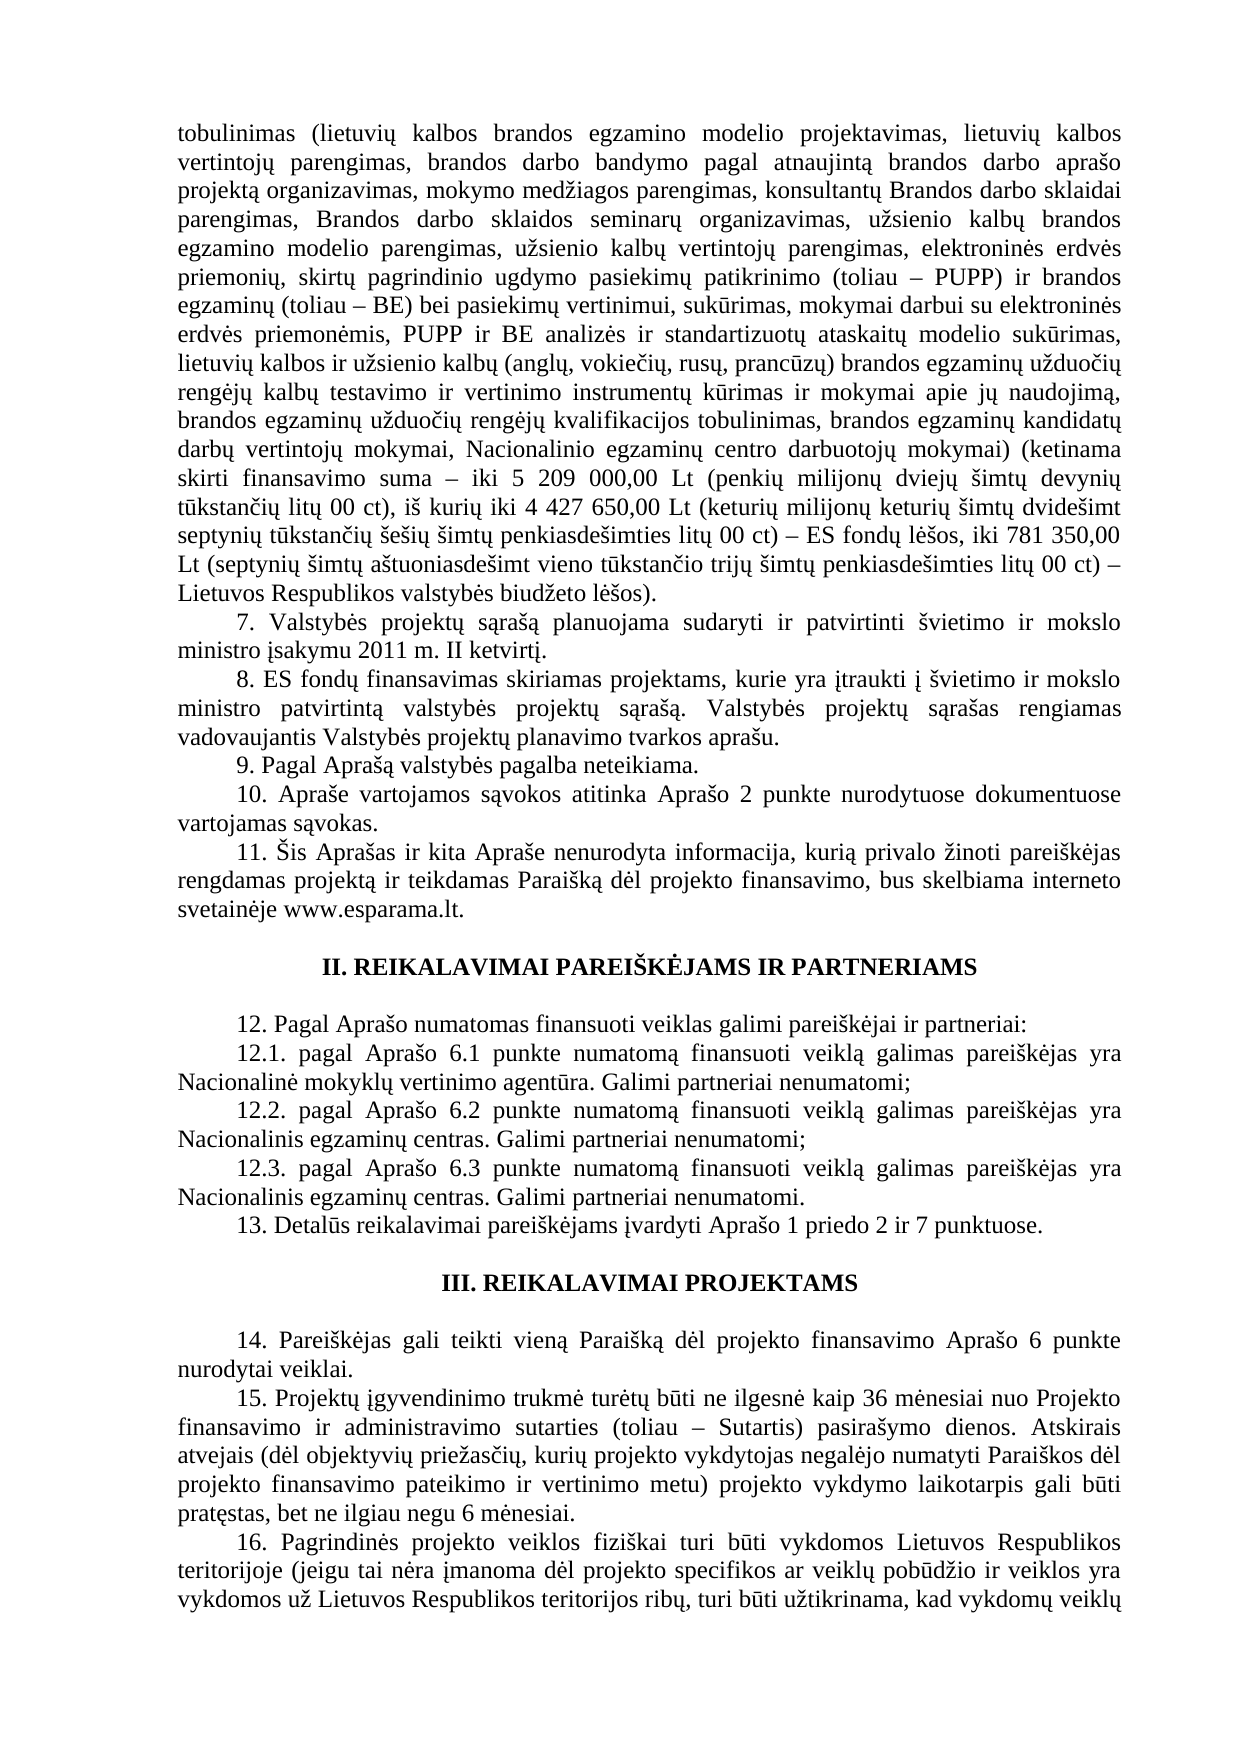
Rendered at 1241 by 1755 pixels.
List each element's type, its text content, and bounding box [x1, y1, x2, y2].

text 12.2. pagal Aprašo 6.2 punkte numatomą finansuoti veiklą galimas pareiškėjas yra Nacionalinis egzaminų centras. Galimi partneriai nenumatomi; [177, 1096, 1122, 1153]
text 14. Pareiškėjas gali teikti vieną Paraišką dėl projekto finansavimo Aprašo 6 punkte nurodytai veiklai. [177, 1326, 1122, 1383]
text 8. ES fondų finansavimas skiriamas projektams, kurie yra įtraukti į švietimo ir mokslo ministro patvirtintą valstybės projektų sąrašą. Valstybės projektų sąrašas rengiamas vadovaujantis Valstybės projektų planavimo tvarkos aprašu. [177, 664, 1122, 751]
text 10. Apraše vartojamos sąvokos atitinka Aprašo 2 punkte nurodytuose dokumentuose vartojamas sąvokas. [177, 779, 1122, 837]
text 13. Detalūs reikalavimai pareiškėjams įvardyti Aprašo 1 priedo 2 ir 7 punktuose. [177, 1211, 1122, 1239]
text II. REIKALAVIMAI PAREIŠKĖJAMS IR PARTNERIAMS [177, 952, 1122, 981]
text 12. Pagal Aprašo numatomas finansuoti veiklas galimi pareiškėjai ir partneriai: [177, 1009, 1122, 1038]
text III. REIKALAVIMAI PROJEKTAMS [177, 1268, 1122, 1297]
text tobulinimas (lietuvių kalbos brandos egzamino modelio projektavimas, lietuvių kalbos vertintojų parengimas, brandos darbo bandymo pagal atnaujintą brandos darbo aprašo projektą organizavimas, mokymo medžiagos parengimas, konsultantų Brandos darbo sklaidai parengimas, Brandos darbo sklaidos seminarų organizavimas, užsienio kalbų brandos egzamino modelio parengimas, užsienio kalbų vertintojų parengimas, elektroninės erdvės priemonių, skirtų pagrindinio ugdymo pasiekimų patikrinimo (toliau – PUPP) ir brandos egzaminų (toliau – BE) bei pasiekimų vertinimui, sukūrimas, mokymai darbui su elektroninės erdvės priemonėmis, PUPP ir BE analizės ir standartizuotų ataskaitų modelio sukūrimas, lietuvių kalbos ir užsienio kalbų (anglų, vokiečių, rusų, prancūzų) brandos egzaminų užduočių rengėjų kalbų testavimo ir vertinimo instrumentų kūrimas ir mokymai apie jų naudojimą, brandos egzaminų užduočių rengėjų kvalifikacijos tobulinimas, brandos egzaminų kandidatų darbų vertintojų mokymai, Nacionalinio egzaminų centro darbuotojų mokymai) (ketinama skirti finansavimo suma – iki 5 209 000,00 Lt (penkių milijonų dviejų šimtų devynių tūkstančių litų 00 ct), iš kurių iki 4 427 650,00 Lt (keturių milijonų keturių šimtų dvidešimt septynių tūkstančių šešių šimtų penkiasdešimties litų 00 ct) – ES fondų lėšos, iki 781 350,00 Lt (septynių šimtų aštuoniasdešimt vieno tūkstančio trijų šimtų penkiasdešimties litų 00 ct) – Lietuvos Respublikos valstybės biudžeto lėšos). [177, 118, 1122, 607]
text 9. Pagal Aprašą valstybės pagalba neteikiama. [177, 751, 1122, 779]
text 16. Pagrindinės projekto veiklos fiziškai turi būti vykdomos Lietuvos Respublikos teritorijoje (jeigu tai nėra įmanoma dėl projekto specifikos ar veiklų pobūdžio ir veiklos yra vykdomos už Lietuvos Respublikos teritorijos ribų, turi būti užtikrinama, kad vykdomų veiklų [177, 1527, 1122, 1613]
text 15. Projektų įgyvendinimo trukmė turėtų būti ne ilgesnė kaip 36 mėnesiai nuo Projekto finansavimo ir administravimo sutarties (toliau – Sutartis) pasirašymo dienos. Atskirais atvejais (dėl objektyvių priežasčių, kurių projekto vykdytojas negalėjo numatyti Paraiškos dėl projekto finansavimo pateikimo ir vertinimo metu) projekto vykdymo laikotarpis gali būti pratęstas, bet ne ilgiau negu 6 mėnesiai. [177, 1383, 1122, 1527]
text 7. Valstybės projektų sąrašą planuojama sudaryti ir patvirtinti švietimo ir mokslo ministro įsakymu 2011 m. II ketvirtį. [177, 607, 1122, 664]
text 12.1. pagal Aprašo 6.1 punkte numatomą finansuoti veiklą galimas pareiškėjas yra Nacionalinė mokyklų vertinimo agentūra. Galimi partneriai nenumatomi; [177, 1038, 1122, 1096]
text 11. Šis Aprašas ir kita Apraše nenurodyta informacija, kurią privalo žinoti pareiškėjas rengdamas projektą ir teikdamas Paraišką dėl projekto finansavimo, bus skelbiama interneto svetainėje www.esparama.lt. [177, 837, 1122, 923]
text 12.3. pagal Aprašo 6.3 punkte numatomą finansuoti veiklą galimas pareiškėjas yra Nacionalinis egzaminų centras. Galimi partneriai nenumatomi. [177, 1153, 1122, 1211]
